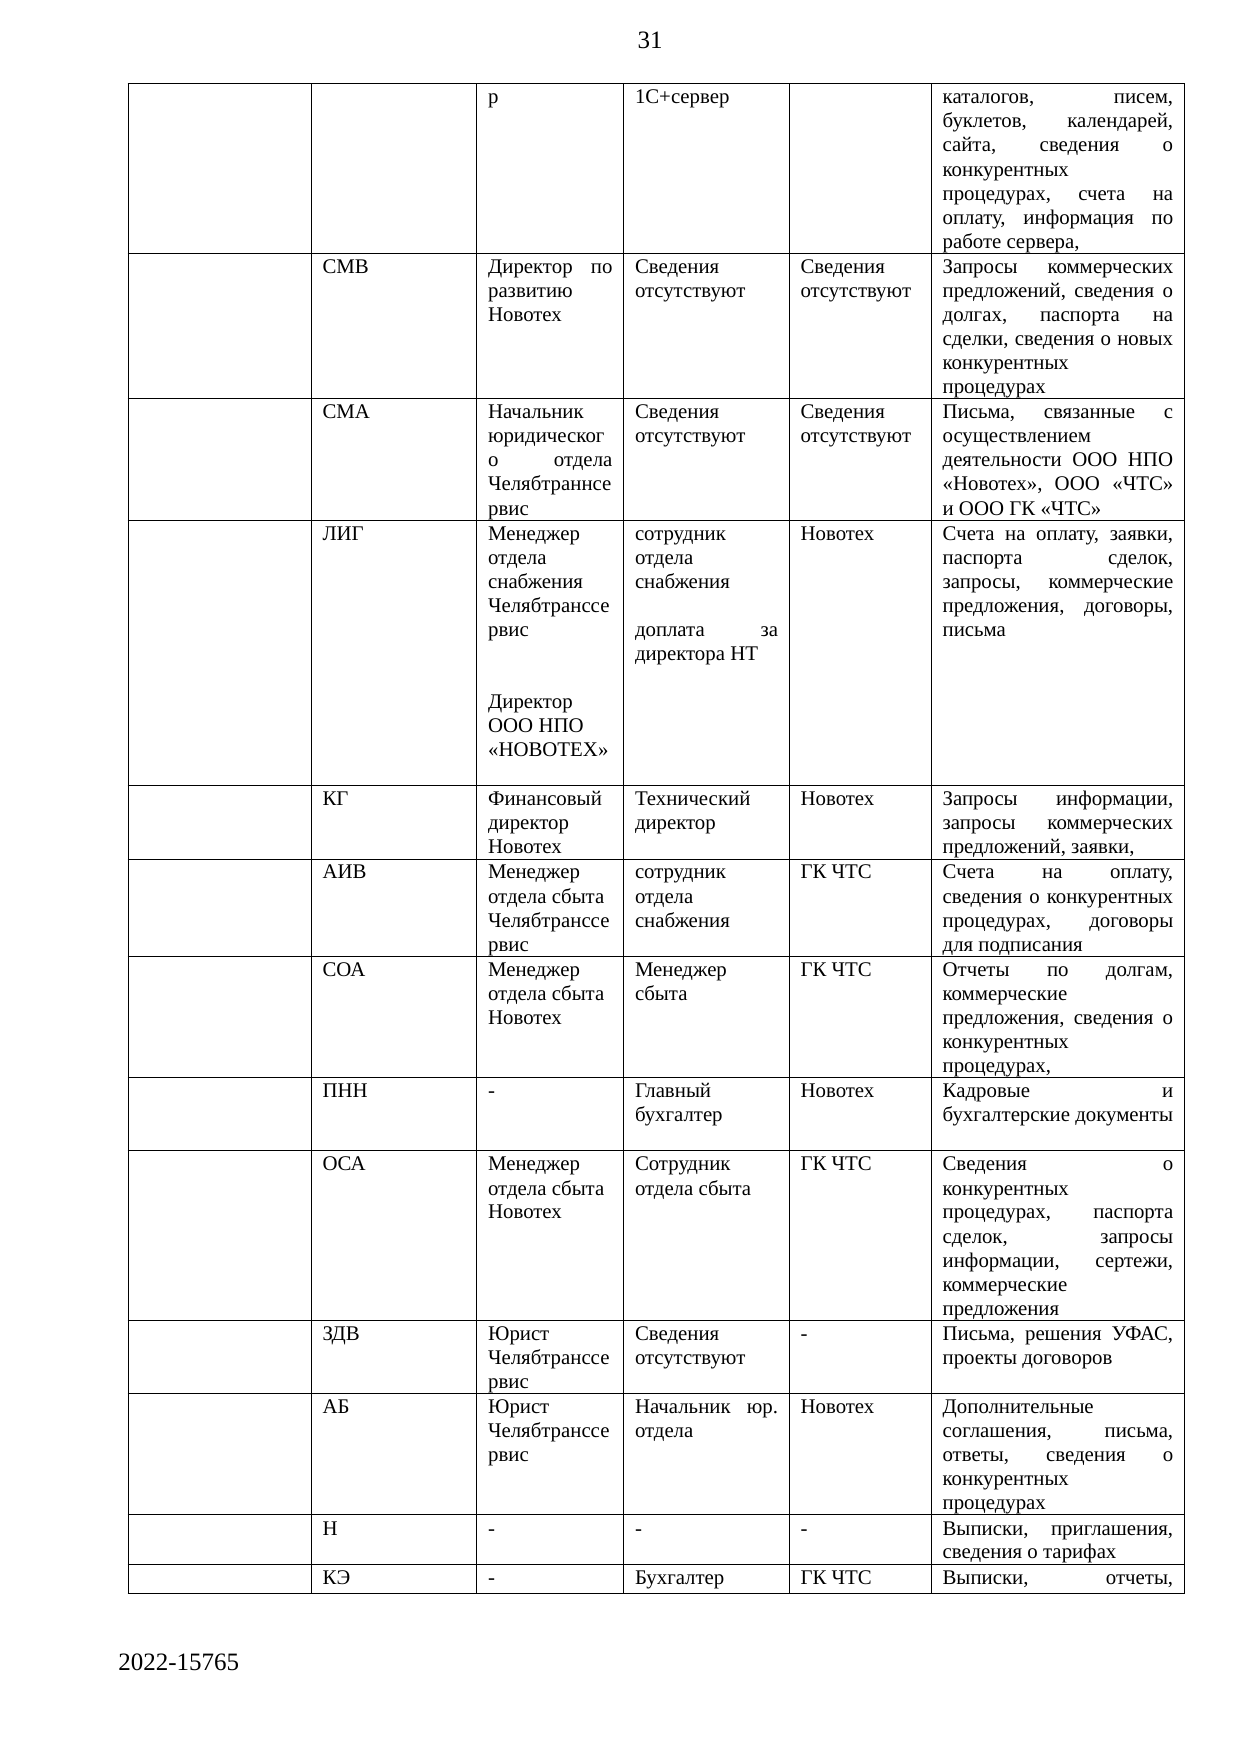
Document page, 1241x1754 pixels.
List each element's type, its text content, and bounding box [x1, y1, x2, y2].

table_cell Новотех [790, 1078, 931, 1150]
table_cell Новотех [790, 1394, 931, 1514]
table_cell Сотрудник отдела сбыта [624, 1151, 789, 1320]
table_cell Сведения отсутствуют [624, 254, 789, 398]
table_cell [312, 84, 476, 253]
table_cell Сведения о конкурентных процедурах, паспорта сделок, запросы информации, сертежи, коммерческие предложения [932, 1151, 1184, 1320]
table_cell [129, 957, 311, 1077]
table_cell - [790, 1321, 931, 1393]
table_cell Менеджер отдела сбыта Челябтранссервис [477, 860, 623, 956]
table_cell [129, 1394, 311, 1514]
table_cell - [477, 1515, 623, 1563]
table_cell Менеджер отдела сбыта Новотех [477, 957, 623, 1077]
table_cell Юрист Челябтранссервис [477, 1394, 623, 1514]
table_cell р [477, 84, 623, 253]
table_cell [129, 1151, 311, 1320]
table_cell [790, 84, 931, 253]
table_cell ГК ЧТС [790, 860, 931, 956]
table_cell [129, 84, 311, 253]
table_cell Выписки, приглашения, сведения о тарифах [932, 1515, 1184, 1563]
table_cell [129, 399, 311, 519]
table_cell Главный бухгалтер [624, 1078, 789, 1150]
table_cell СМА [312, 399, 476, 519]
table_cell Начальник юр. отдела [624, 1394, 789, 1514]
table_cell каталогов, писем, буклетов, календарей, сайта, сведения о конкурентных процедурах, счета на оплату, информация по работе сервера, [932, 84, 1184, 253]
table_cell Сведения отсутствуют [790, 254, 931, 398]
table_cell - [477, 1565, 623, 1593]
table_cell Письма, решения УФАС, проекты договоров [932, 1321, 1184, 1393]
table_cell ПНН [312, 1078, 476, 1150]
table_cell [129, 1565, 311, 1593]
table_cell Сведения отсутствуют [790, 399, 931, 519]
table_cell КЭ [312, 1565, 476, 1593]
table_cell ЛИГ [312, 521, 476, 785]
table_cell ГК ЧТС [790, 1151, 931, 1320]
table_cell АИВ [312, 860, 476, 956]
table_cell АБ [312, 1394, 476, 1514]
table_cell Выписки, отчеты, [932, 1565, 1184, 1593]
table_cell Бухгалтер [624, 1565, 789, 1593]
table_cell [129, 254, 311, 398]
table_cell Юрист Челябтранссервис [477, 1321, 623, 1393]
table_cell Технический директор [624, 786, 789, 858]
table_cell Сведения отсутствуют [624, 399, 789, 519]
table_cell Письма, связанные с осуществлением деятельности ООО НПО «Новотех», ООО «ЧТС» и ООО ГК «ЧТС» [932, 399, 1184, 519]
table_cell Сведения отсутствуют [624, 1321, 789, 1393]
table_cell Менеджер отдела сбыта Новотех [477, 1151, 623, 1320]
table_cell Н [312, 1515, 476, 1563]
table_cell - [790, 1515, 931, 1563]
table_cell Новотех [790, 521, 931, 785]
table_cell ЗДВ [312, 1321, 476, 1393]
table_cell [129, 860, 311, 956]
table_cell Дополнительные соглашения, письма, ответы, сведения о конкурентных процедурах [932, 1394, 1184, 1514]
table_cell Директор по развитию Новотех [477, 254, 623, 398]
table_cell ОСА [312, 1151, 476, 1320]
table_cell Счета на оплату, заявки, паспорта сделок, запросы, коммерческие предложения, договоры, письма [932, 521, 1184, 785]
table_cell Финансовый директор Новотех [477, 786, 623, 858]
table_cell сотрудник отдела снабжения доплата за директора НТ [624, 521, 789, 785]
table_cell Запросы информации, запросы коммерческих предложений, заявки, [932, 786, 1184, 858]
table_cell СМВ [312, 254, 476, 398]
table_cell - [624, 1515, 789, 1563]
table_cell [129, 786, 311, 858]
table_cell Менеджер сбыта [624, 957, 789, 1077]
table_cell КГ [312, 786, 476, 858]
table_cell Менеджер отдела снабжения Челябтранссервис Директор ООО НПО «НОВОТЕХ» [477, 521, 623, 785]
table_cell Отчеты по долгам, коммерческие предложения, сведения о конкурентных процедурах, [932, 957, 1184, 1077]
table_cell Начальник юридического отдела Челябтраннсервис [477, 399, 623, 519]
table_cell ГК ЧТС [790, 1565, 931, 1593]
table_cell Счета на оплату, сведения о конкурентных процедурах, договоры для подписания [932, 860, 1184, 956]
table_cell Новотех [790, 786, 931, 858]
table_cell ГК ЧТС [790, 957, 931, 1077]
table_cell 1С+сервер [624, 84, 789, 253]
table_cell [129, 521, 311, 785]
table_cell СОА [312, 957, 476, 1077]
table_cell [129, 1515, 311, 1563]
table_cell сотрудник отдела снабжения [624, 860, 789, 956]
table_cell Кадровые и бухгалтерские документы [932, 1078, 1184, 1150]
table_cell [129, 1078, 311, 1150]
table_cell - [477, 1078, 623, 1150]
table_cell [129, 1321, 311, 1393]
table_cell Запросы коммерческих предложений, сведения о долгах, паспорта на сделки, сведения о новых конкурентных процедурах [932, 254, 1184, 398]
